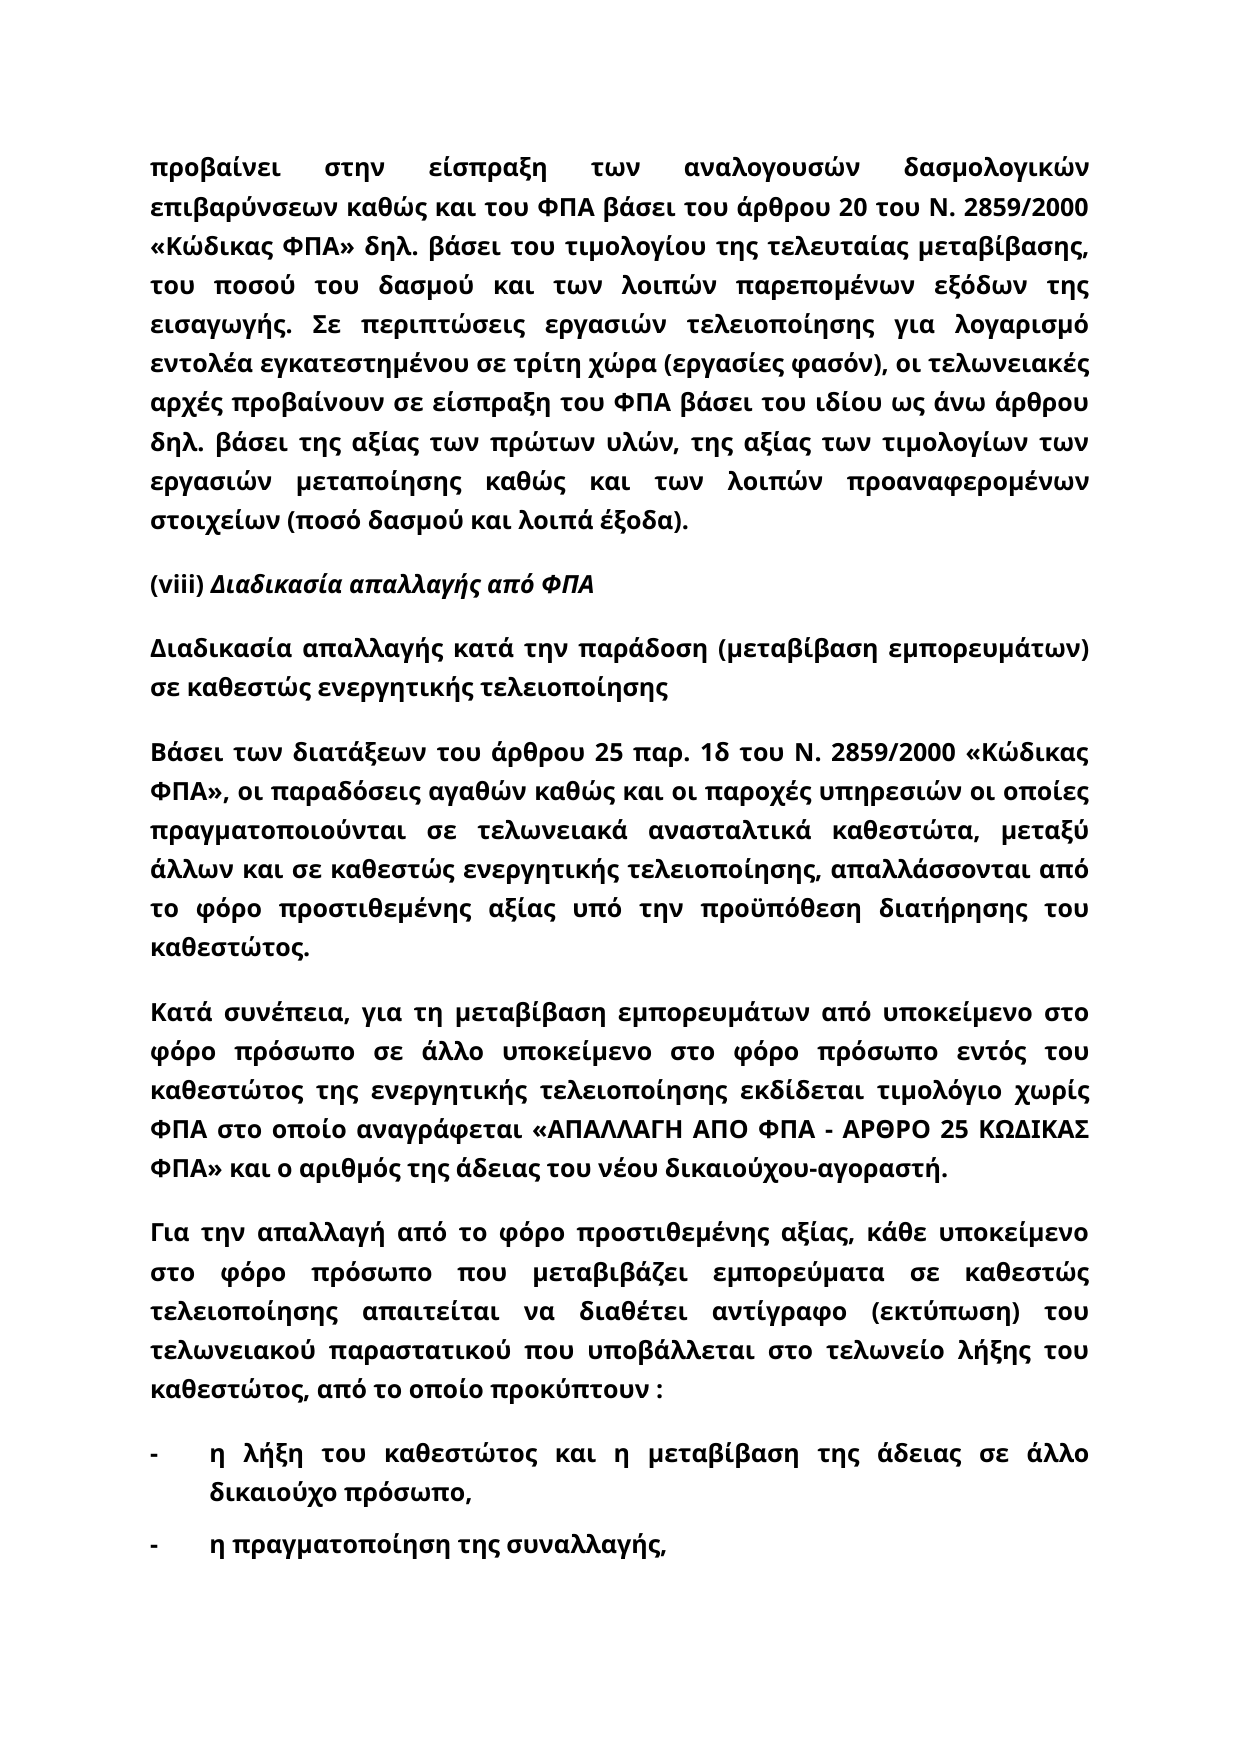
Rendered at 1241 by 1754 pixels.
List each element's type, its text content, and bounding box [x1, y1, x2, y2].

text Διαδικασία απαλλαγής κατά την παράδοση (μεταβίβαση εμπορευμάτων) σε καθεστώς ενεργητικής τελειοποίησης [150, 631, 1090, 704]
text (viii) Διαδικασία απαλλαγής από ΦΠΑ [150, 567, 1090, 601]
list - η πραγματοποίηση της συναλλαγής, [150, 1527, 1090, 1561]
text Βάσει των διατάξεων του άρθρου 25 παρ. 1δ του Ν. 2859/2000 «Κώδικας ΦΠΑ», οι παραδόσεις αγαθών καθώς και οι παροχές υπηρεσιών οι οποίες πραγματοποιούνται σε τελωνειακά ανασταλτικά καθεστώτα, μεταξύ άλλων και σε καθεστώς ενεργητικής τελειοποίησης, απαλλάσσονται από το φόρο προστιθεμένης αξίας υπό την προϋπόθεση διατήρησης του καθεστώτος. [150, 734, 1090, 964]
text Για την απαλλαγή από το φόρο προστιθεμένης αξίας, κάθε υποκείμενο στο φόρο πρόσωπο που μεταβιβάζει εμπορεύματα σε καθεστώς τελειοποίησης απαιτείται να διαθέτει αντίγραφο (εκτύπωση) του τελωνειακού παραστατικού που υποβάλλεται στο τελωνείο λήξης του καθεστώτος, από το οποίο προκύπτουν : [150, 1215, 1090, 1406]
list - η λήξη του καθεστώτος και η μεταβίβαση της άδειας σε άλλο δικαιούχο πρόσωπο, [150, 1436, 1090, 1509]
text Κατά συνέπεια, για τη μεταβίβαση εμπορευμάτων από υποκείμενο στο φόρο πρόσωπο σε άλλο υποκείμενο στο φόρο πρόσωπο εντός του καθεστώτος της ενεργητικής τελειοποίησης εκδίδεται τιμολόγιο χωρίς ΦΠΑ στο οποίο αναγράφεται «ΑΠΑΛΛΑΓΗ ΑΠΟ ΦΠΑ - ΑΡΘΡΟ 25 ΚΩΔΙΚΑΣ ΦΠΑ» και ο αριθμός της άδειας του νέου δικαιούχου-αγοραστή. [150, 994, 1090, 1185]
text προβαίνει στην είσπραξη των αναλογουσών δασμολογικών επιβαρύνσεων καθώς και του ΦΠΑ βάσει του άρθρου 20 του Ν. 2859/2000 «Κώδικας ΦΠΑ» δηλ. βάσει του τιμολογίου της τελευταίας μεταβίβασης, του ποσού του δασμού και των λοιπών παρεπομένων εξόδων της εισαγωγής. Σε περιπτώσεις εργασιών τελειοποίησης για λογαρισμό εντολέα εγκατεστημένου σε τρίτη χώρα (εργασίες φασόν), οι τελωνειακές αρχές προβαίνουν σε είσπραξη του ΦΠΑ βάσει του ιδίου ως άνω άρθρου δηλ. βάσει της αξίας των πρώτων υλών, της αξίας των τιμολογίων των εργασιών μεταποίησης καθώς και των λοιπών προαναφερομένων στοιχείων (ποσό δασμού και λοιπά έξοδα). [150, 150, 1090, 537]
